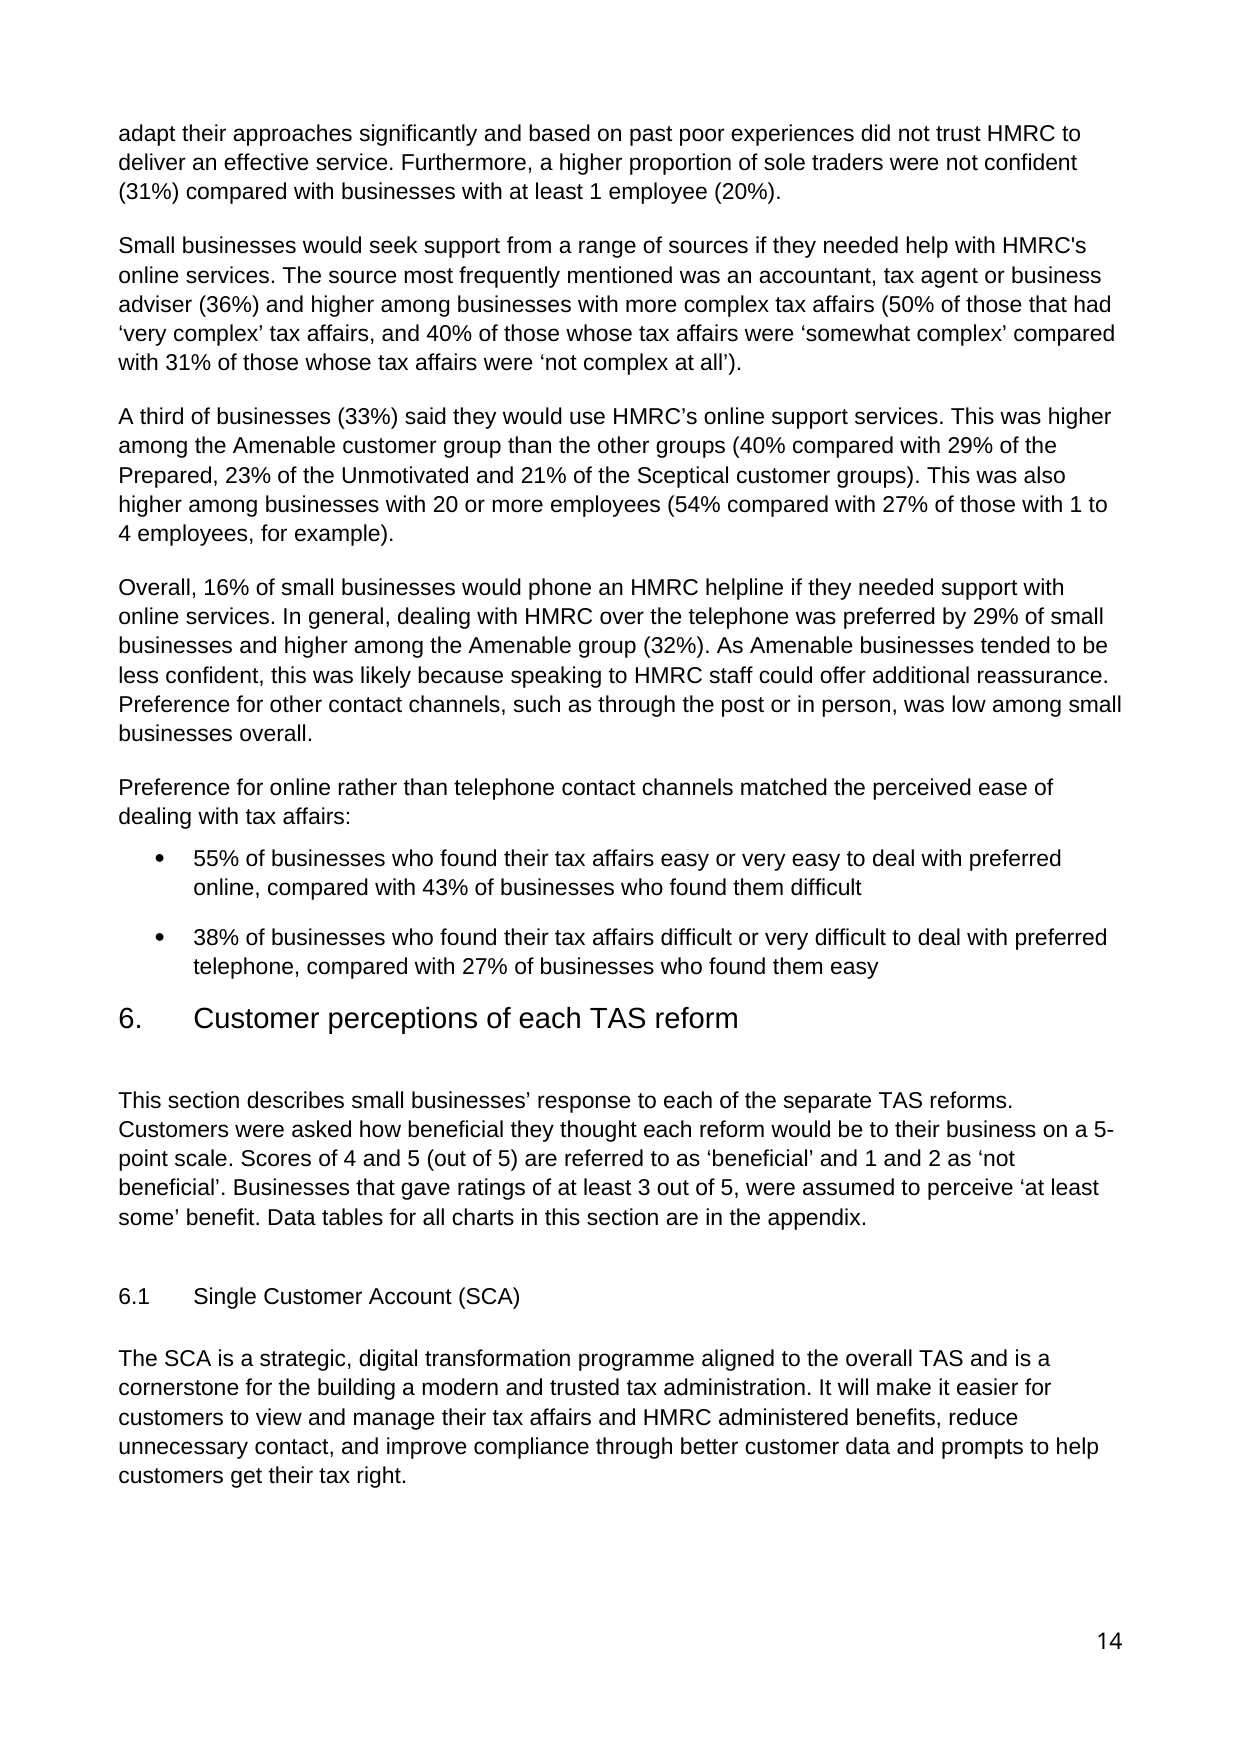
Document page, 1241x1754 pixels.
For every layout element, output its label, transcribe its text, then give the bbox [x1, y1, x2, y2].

text Preference for online rather than telephone contact channels matched the perceived ease of dealing with tax affairs: [118, 772, 1122, 831]
list 55% of businesses who found their tax affairs easy or very easy to deal with preferred online, compared with 43% of businesses who found them difficult [156, 843, 1122, 901]
text The SCA is a strategic, digital transformation programme aligned to the overall TAS and is a cornerstone for the building a modern and trusted tax administration. It will make it easier for customers to view and manage their tax affairs and HMRC administered benefits, reduce unnecessary contact, and improve compliance through better customer data and prompts to help customers get their tax right. [118, 1343, 1122, 1489]
text A third of businesses (33%) said they would use HMRC’s online support services. This was higher among the Amenable customer group than the other groups (40% compared with 29% of the Prepared, 23% of the Unmotivated and 21% of the Sceptical customer groups). This was also higher among businesses with 20 or more employees (54% compared with 27% of those with 1 to 4 employees, for example). [118, 401, 1122, 547]
text Small businesses would seek support from a range of sources if they needed help with HMRC's online services. The source most frequently mentioned was an accountant, tax agent or business adviser (36%) and higher among businesses with more complex tax affairs (50% of those that had ‘very complex’ tax affairs, and 40% of those whose tax affairs were ‘somewhat complex’ compared with 31% of those whose tax affairs were ‘not complex at all’). [118, 231, 1122, 376]
text Overall, 16% of small businesses would phone an HMRC helpline if they needed support with online services. In general, dealing with HMRC over the telephone was preferred by 29% of small businesses and higher among the Amenable group (32%). As Amenable businesses tended to be less confident, this was likely because speaking to HMRC staff could offer additional reassurance. Preference for other contact channels, such as through the post or in person, was low among small businesses overall. [118, 572, 1122, 747]
list 38% of businesses who found their tax affairs difficult or very difficult to deal with preferred telephone, compared with 27% of businesses who found them easy [156, 922, 1122, 981]
text This section describes small businesses’ response to each of the separate TAS reforms. Customers were asked how beneficial they thought each reform would be to their business on a 5-point scale. Scores of 4 and 5 (out of 5) are referred to as ‘beneficial’ and 1 and 2 as ‘not beneficial’. Businesses that gave ratings of at least 3 out of 5, were assumed to perceive ‘at least some’ benefit. Data tables for all charts in this section are in the appendix. [118, 1085, 1122, 1231]
text adapt their approaches significantly and based on past poor experiences did not trust HMRC to deliver an effective service. Furthermore, a higher proportion of sole traders were not confident (31%) compared with businesses with at least 1 employee (20%). [118, 118, 1122, 206]
subtitle Customer perceptions of each TAS reform [118, 1001, 1122, 1035]
subtitle Single Customer Account (SCA) [118, 1281, 1122, 1310]
